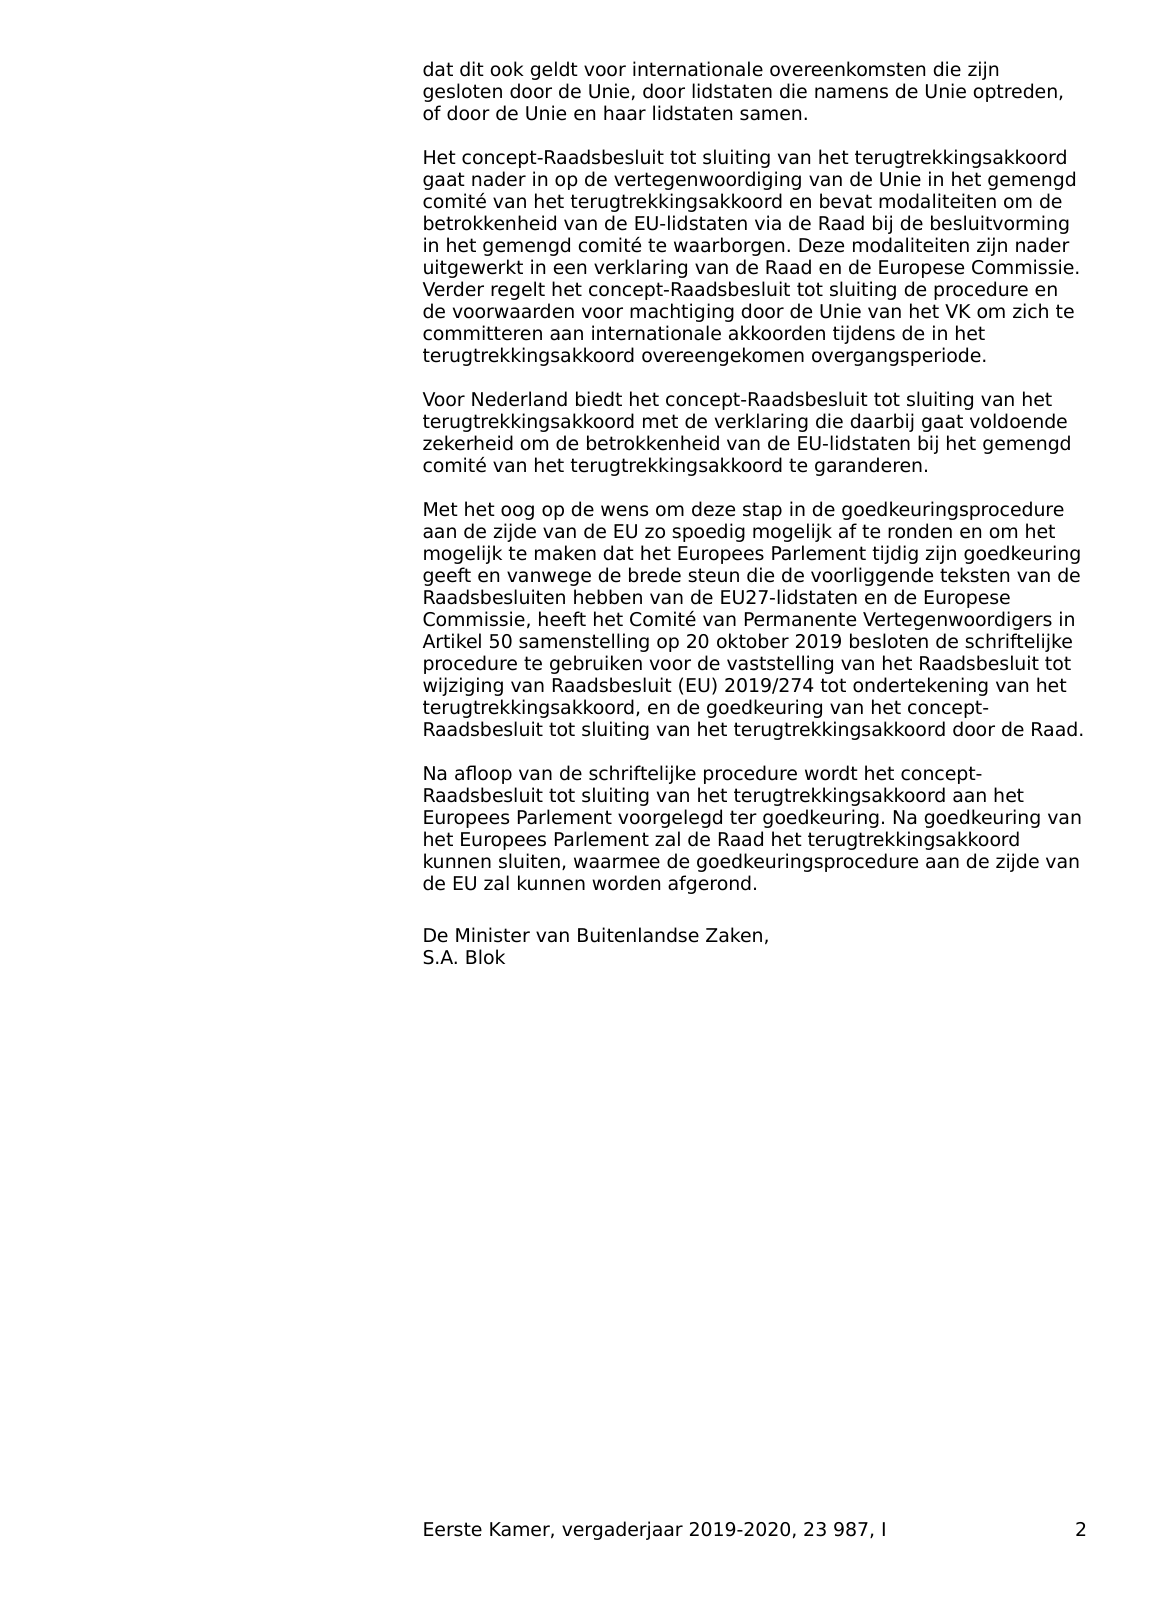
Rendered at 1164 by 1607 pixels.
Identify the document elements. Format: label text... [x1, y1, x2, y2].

text dat dit ook geldt voor internationale overeenkomsten die zijn gesloten door de Unie, door lidstaten die namens de Unie optreden, of door de Unie en haar lidstaten samen. [422, 59, 1087, 125]
text Na afloop van de schriftelijke procedure wordt het concept-Raadsbesluit tot sluiting van het terugtrekkingsakkoord aan het Europees Parlement voorgelegd ter goedkeuring. Na goedkeuring van het Europees Parlement zal de Raad het terugtrekkingsakkoord kunnen sluiten, waarmee de goedkeuringsprocedure aan de zijde van de EU zal kunnen worden afgerond. [422, 763, 1087, 895]
text Het concept-Raadsbesluit tot sluiting van het terugtrekkingsakkoord gaat nader in op de vertegenwoordiging van de Unie in het gemengd comité van het terugtrekkingsakkoord en bevat modaliteiten om de betrokkenheid van de EU-lidstaten via de Raad bij de besluitvorming in het gemengd comité te waarborgen. Deze modaliteiten zijn nader uitgewerkt in een verklaring van de Raad en de Europese Commissie. Verder regelt het concept-Raadsbesluit tot sluiting de procedure en de voorwaarden voor machtiging door de Unie van het VK om zich te committeren aan internationale akkoorden tijdens de in het terugtrekkingsakkoord overeengekomen overgangsperiode. [422, 147, 1087, 367]
text Voor Nederland biedt het concept-Raadsbesluit tot sluiting van het terugtrekkingsakkoord met de verklaring die daarbij gaat voldoende zekerheid om de betrokkenheid van de EU-lidstaten bij het gemengd comité van het terugtrekkingsakkoord te garanderen. [422, 389, 1087, 477]
text Met het oog op de wens om deze stap in de goedkeuringsprocedure aan de zijde van de EU zo spoedig mogelijk af te ronden en om het mogelijk te maken dat het Europees Parlement tijdig zijn goedkeuring geeft en vanwege de brede steun die de voorliggende teksten van de Raadsbesluiten hebben van de EU27-lidstaten en de Europese Commissie, heeft het Comité van Permanente Vertegenwoordigers in Artikel 50 samenstelling op 20 oktober 2019 besloten de schriftelijke procedure te gebruiken voor de vaststelling van het Raadsbesluit tot wijziging van Raadsbesluit (EU) 2019/274 tot ondertekening van het terugtrekkingsakkoord, en de goedkeuring van het concept-Raadsbesluit tot sluiting van het terugtrekkingsakkoord door de Raad. [422, 499, 1087, 741]
text De Minister van Buitenlandse Zaken, S.A. Blok [422, 925, 1087, 969]
